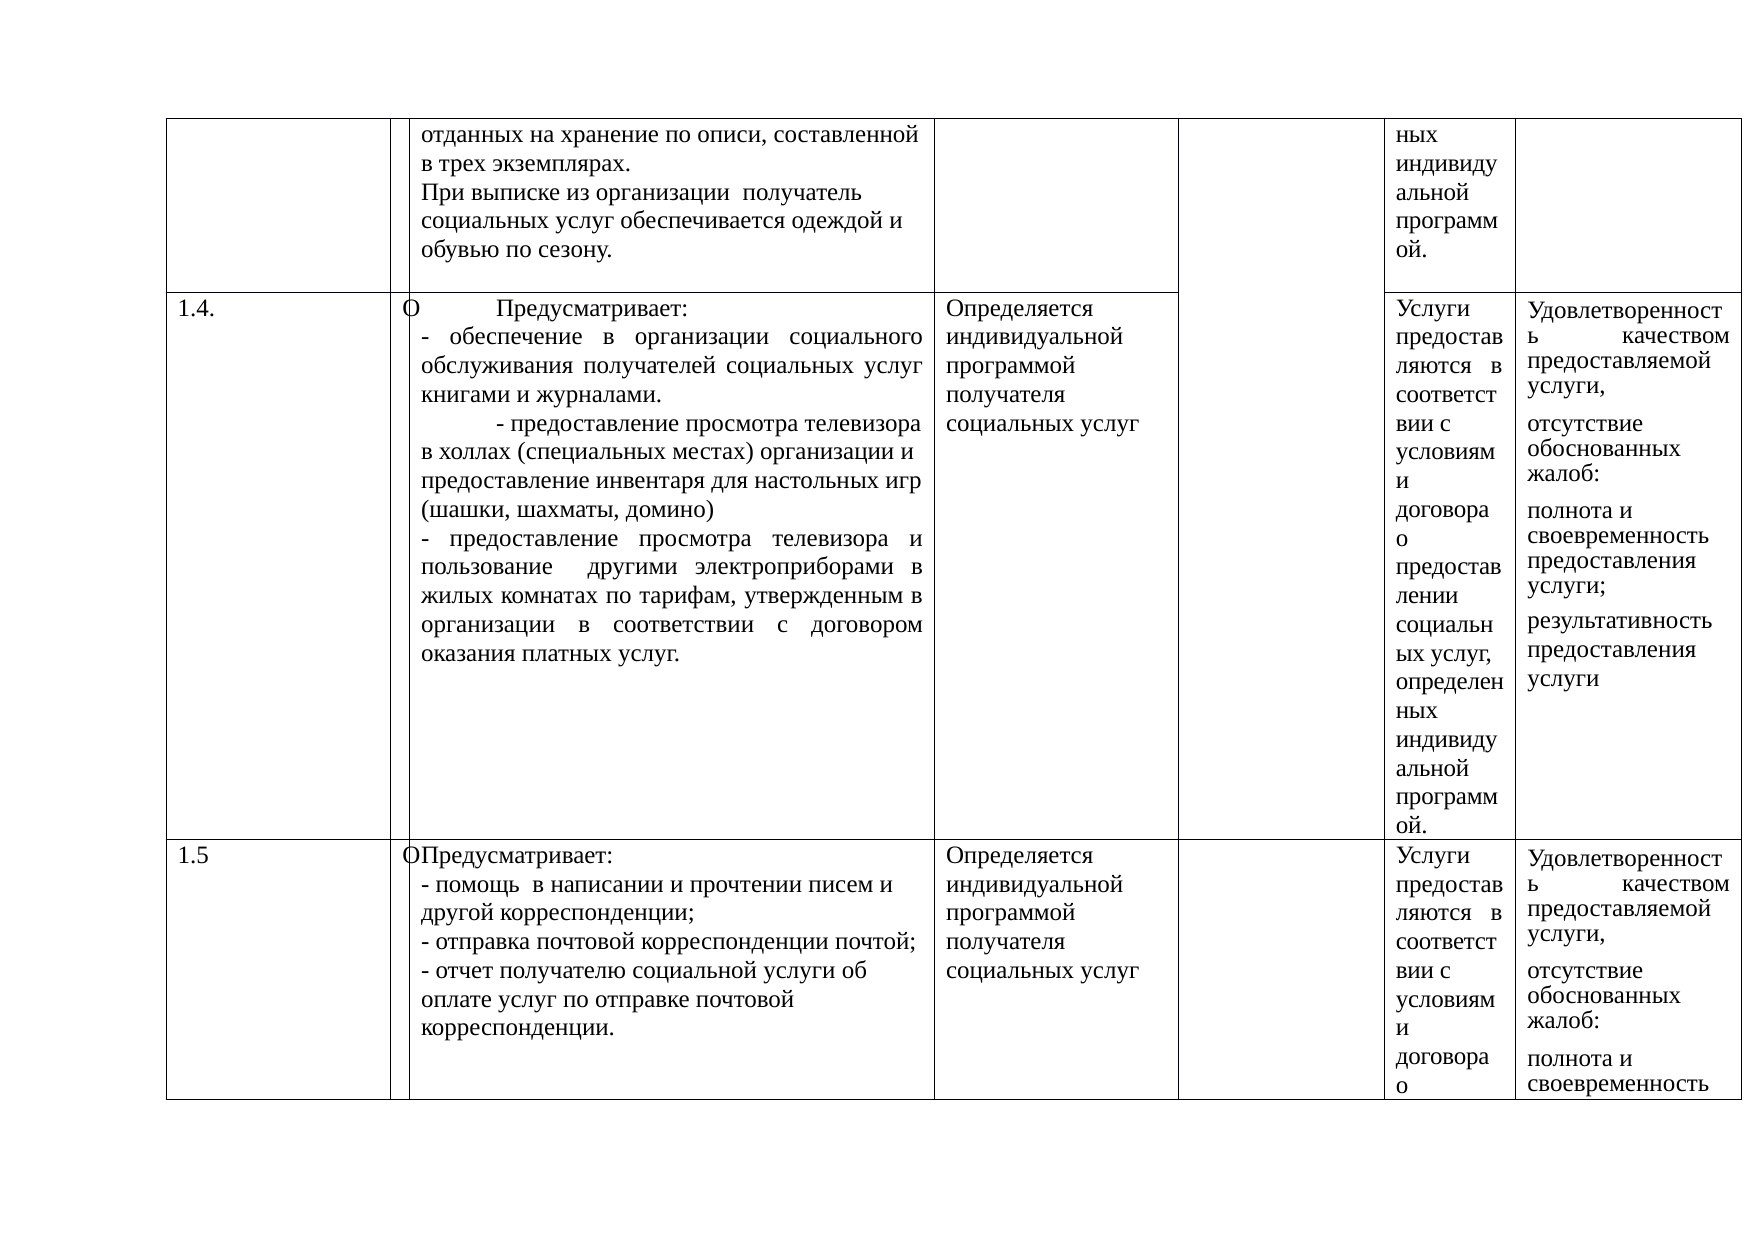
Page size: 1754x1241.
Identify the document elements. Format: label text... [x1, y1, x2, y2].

table_cell [1516, 119, 1741, 292]
table_cell 1.4. [167, 293, 390, 839]
table_cell 1.5 [167, 840, 390, 1099]
table_cell Обеспечение за счет средств получателя социальных услуг книгами, журналами, газетами, настольными играми [391, 293, 409, 839]
table_cell [1179, 840, 1384, 1099]
table_cell Получатели социальных услуг обеспечиваются мягким инвентарем (одеждой, обувью, нательным бельем и постельными принадлежностями) по нормативам, устанавливаемым Правительством области. Одежда, обувь подбирается по сезону, росту и размеру клиента. Смена постельного белья проживающих проводится по мере загрязнения, но не реже 1 раза в 7 дней. Организуется сдача вещей в стирку, химчистку, ремонт и обратная выдача. Поставщик обеспечивает сохранность личных вещей получателя социальных услуг, отданных на хранение по описи, составленной в трех экземплярах. При выписке из организации получатель социальных услуг обеспечивается одеждой и обувью по сезону. [410, 119, 934, 292]
table_cell Услуги предоставляются в соответствии с условиями договора о предоставлении социальных услуг, определенных индивидуальной программой. [1385, 293, 1515, 839]
table_cell [935, 119, 1178, 292]
table_cell Предусматривает: - помощь в написании и прочтении писем и другой корреспонденции; - отправка почтовой корреспонденции почтой; - отчет получателю социальной услуги об оплате услуг по отправке почтовой корреспонденции. [410, 840, 934, 1099]
table_cell Услуги предоставляются в соответствии с условиями договора о [1385, 840, 1515, 1099]
table_cell Отправка за счет средств получателя социальных услуг почтовой корреспонденции [391, 840, 409, 1099]
table_cell Определяется индивидуальной программой получателя социальных услуг [935, 293, 1178, 839]
table_cell Предусматривает: - обеспечение в организации социального обслуживания получателей социальных услуг книгами и журналами. - предоставление просмотра телевизора в холлах (специальных местах) организации и предоставление инвентаря для настольных игр (шашки, шахматы, домино) - предоставление просмотра телевизора и пользование другими электроприборами в жилых комнатах по тарифам, утвержденным в организации в соответствии с договором оказания платных услуг. [410, 293, 934, 839]
table_cell Определяется индивидуальной программой получателя социальных услуг [935, 840, 1178, 1099]
table_cell [167, 119, 390, 292]
table_cell Обеспечение мягким инвентарем согласно утвержденным нормативам [391, 119, 409, 292]
table_cell [1179, 119, 1384, 839]
table_cell ных индивидуальной программой. [1385, 119, 1515, 292]
table_cell Удовлетворенность качеством предоставляемой услуги, отсутствие обоснованных жалоб: полнота и своевременность [1516, 840, 1741, 1099]
table_cell Удовлетворенность качеством предоставляемой услуги, отсутствие обоснованных жалоб: полнота и своевременность предоставления услуги; результативность предоставления услуги [1516, 293, 1741, 839]
